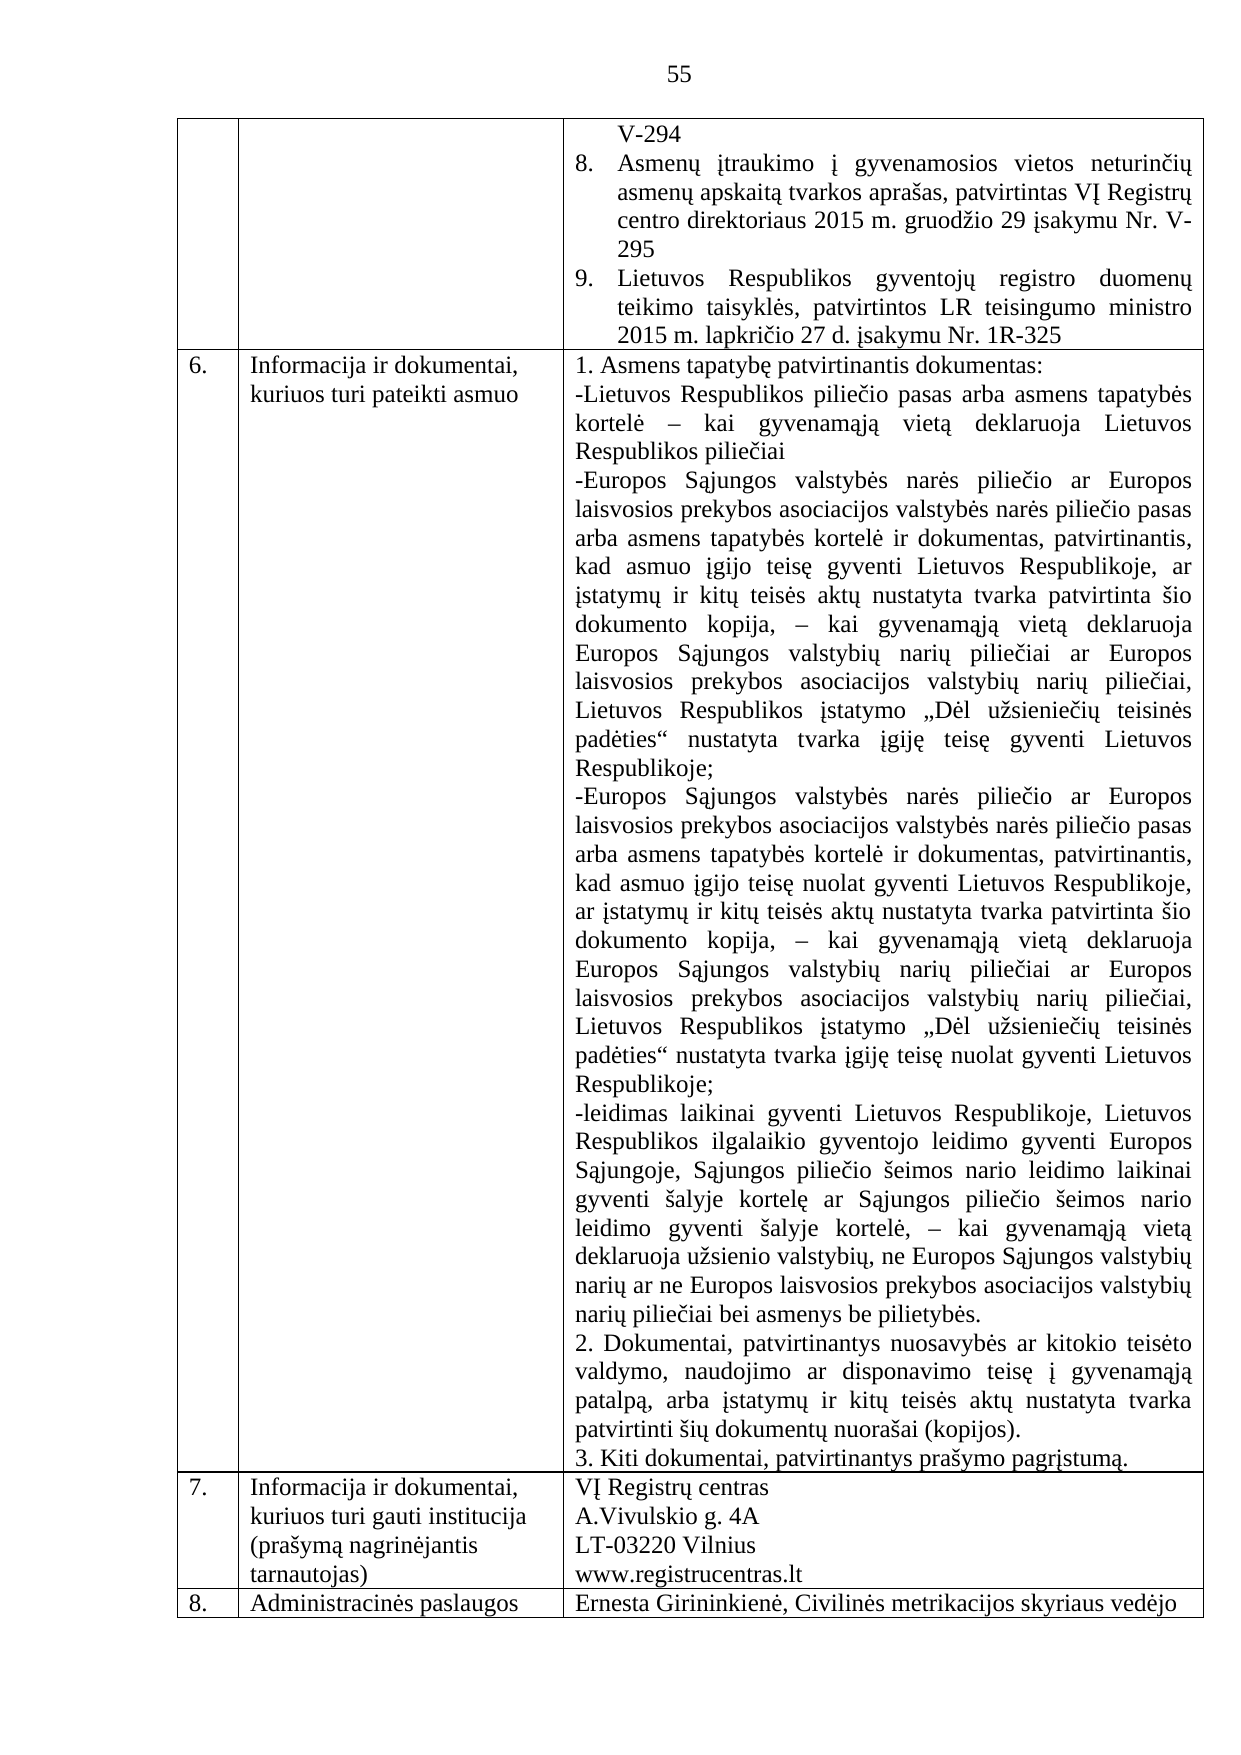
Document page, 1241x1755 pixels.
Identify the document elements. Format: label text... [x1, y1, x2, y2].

table_cell Administracinės paslaugos [239, 1589, 563, 1617]
table_cell 8. [178, 1589, 238, 1617]
table_cell 1. Asmens tapatybę patvirtinantis dokumentas: -Lietuvos Respublikos piliečio pasas arba asmens tapatybės kortelė – kai gyvenamąją vietą deklaruoja Lietuvos Respublikos piliečiai -Europos Sąjungos valstybės narės piliečio ar Europos laisvosios prekybos asociacijos valstybės narės piliečio pasas arba asmens tapatybės kortelė ir dokumentas, patvirtinantis, kad asmuo įgijo teisę gyventi Lietuvos Respublikoje, ar įstatymų ir kitų teisės aktų nustatyta tvarka patvirtinta šio dokumento kopija, – kai gyvenamąją vietą deklaruoja Europos Sąjungos valstybių narių piliečiai ar Europos laisvosios prekybos asociacijos valstybių narių piliečiai, Lietuvos Respublikos įstatymo „Dėl užsieniečių teisinės padėties“ nustatyta tvarka įgiję teisę gyventi Lietuvos Respublikoje; -Europos Sąjungos valstybės narės piliečio ar Europos laisvosios prekybos asociacijos valstybės narės piliečio pasas arba asmens tapatybės kortelė ir dokumentas, patvirtinantis, kad asmuo įgijo teisę nuolat gyventi Lietuvos Respublikoje, ar įstatymų ir kitų teisės aktų nustatyta tvarka patvirtinta šio dokumento kopija, – kai gyvenamąją vietą deklaruoja Europos Sąjungos valstybių narių piliečiai ar Europos laisvosios prekybos asociacijos valstybių narių piliečiai, Lietuvos Respublikos įstatymo „Dėl užsieniečių teisinės padėties“ nustatyta tvarka įgiję teisę nuolat gyventi Lietuvos Respublikoje; -leidimas laikinai gyventi Lietuvos Respublikoje, Lietuvos Respublikos ilgalaikio gyventojo leidimo gyventi Europos Sąjungoje, Sąjungos piliečio šeimos nario leidimo laikinai gyventi šalyje kortelę ar Sąjungos piliečio šeimos nario leidimo gyventi šalyje kortelė, – kai gyvenamąją vietą deklaruoja užsienio valstybių, ne Europos Sąjungos valstybių narių ar ne Europos laisvosios prekybos asociacijos valstybių narių piliečiai bei asmenys be pilietybės. 2. Dokumentai, patvirtinantys nuosavybės ar kitokio teisėto valdymo, naudojimo ar disponavimo teisę į gyvenamąją patalpą, arba įstatymų ir kitų teisės aktų nustatyta tvarka patvirtinti šių dokumentų nuorašai (kopijos). 3. Kiti dokumentai, patvirtinantys prašymo pagrįstumą. [564, 350, 1203, 1471]
table_cell [178, 119, 238, 349]
table_cell V-294 8. Asmenų įtraukimo į gyvenamosios vietos neturinčių asmenų apskaitą tvarkos aprašas, patvirtintas VĮ Registrų centro direktoriaus 2015 m. gruodžio 29 įsakymu Nr. V-295 9. Lietuvos Respublikos gyventojų registro duomenų teikimo taisyklės, patvirtintos LR teisingumo ministro 2015 m. lapkričio 27 d. įsakymu Nr. 1R-325 [564, 119, 1203, 349]
table_cell [239, 119, 563, 349]
table_cell Informacija ir dokumentai, kuriuos turi gauti institucija (prašymą nagrinėjantis tarnautojas) [239, 1473, 563, 1587]
table_cell Ernesta Girininkienė, Civilinės metrikacijos skyriaus vedėjo [564, 1589, 1203, 1617]
table_cell VĮ Registrų centras A.Vivulskio g. 4A LT-03220 Vilnius www.registrucentras.lt [564, 1473, 1203, 1587]
table_cell 7. [178, 1473, 238, 1587]
table_cell 6. [178, 350, 238, 1471]
table_cell Informacija ir dokumentai, kuriuos turi pateikti asmuo [239, 350, 563, 1471]
